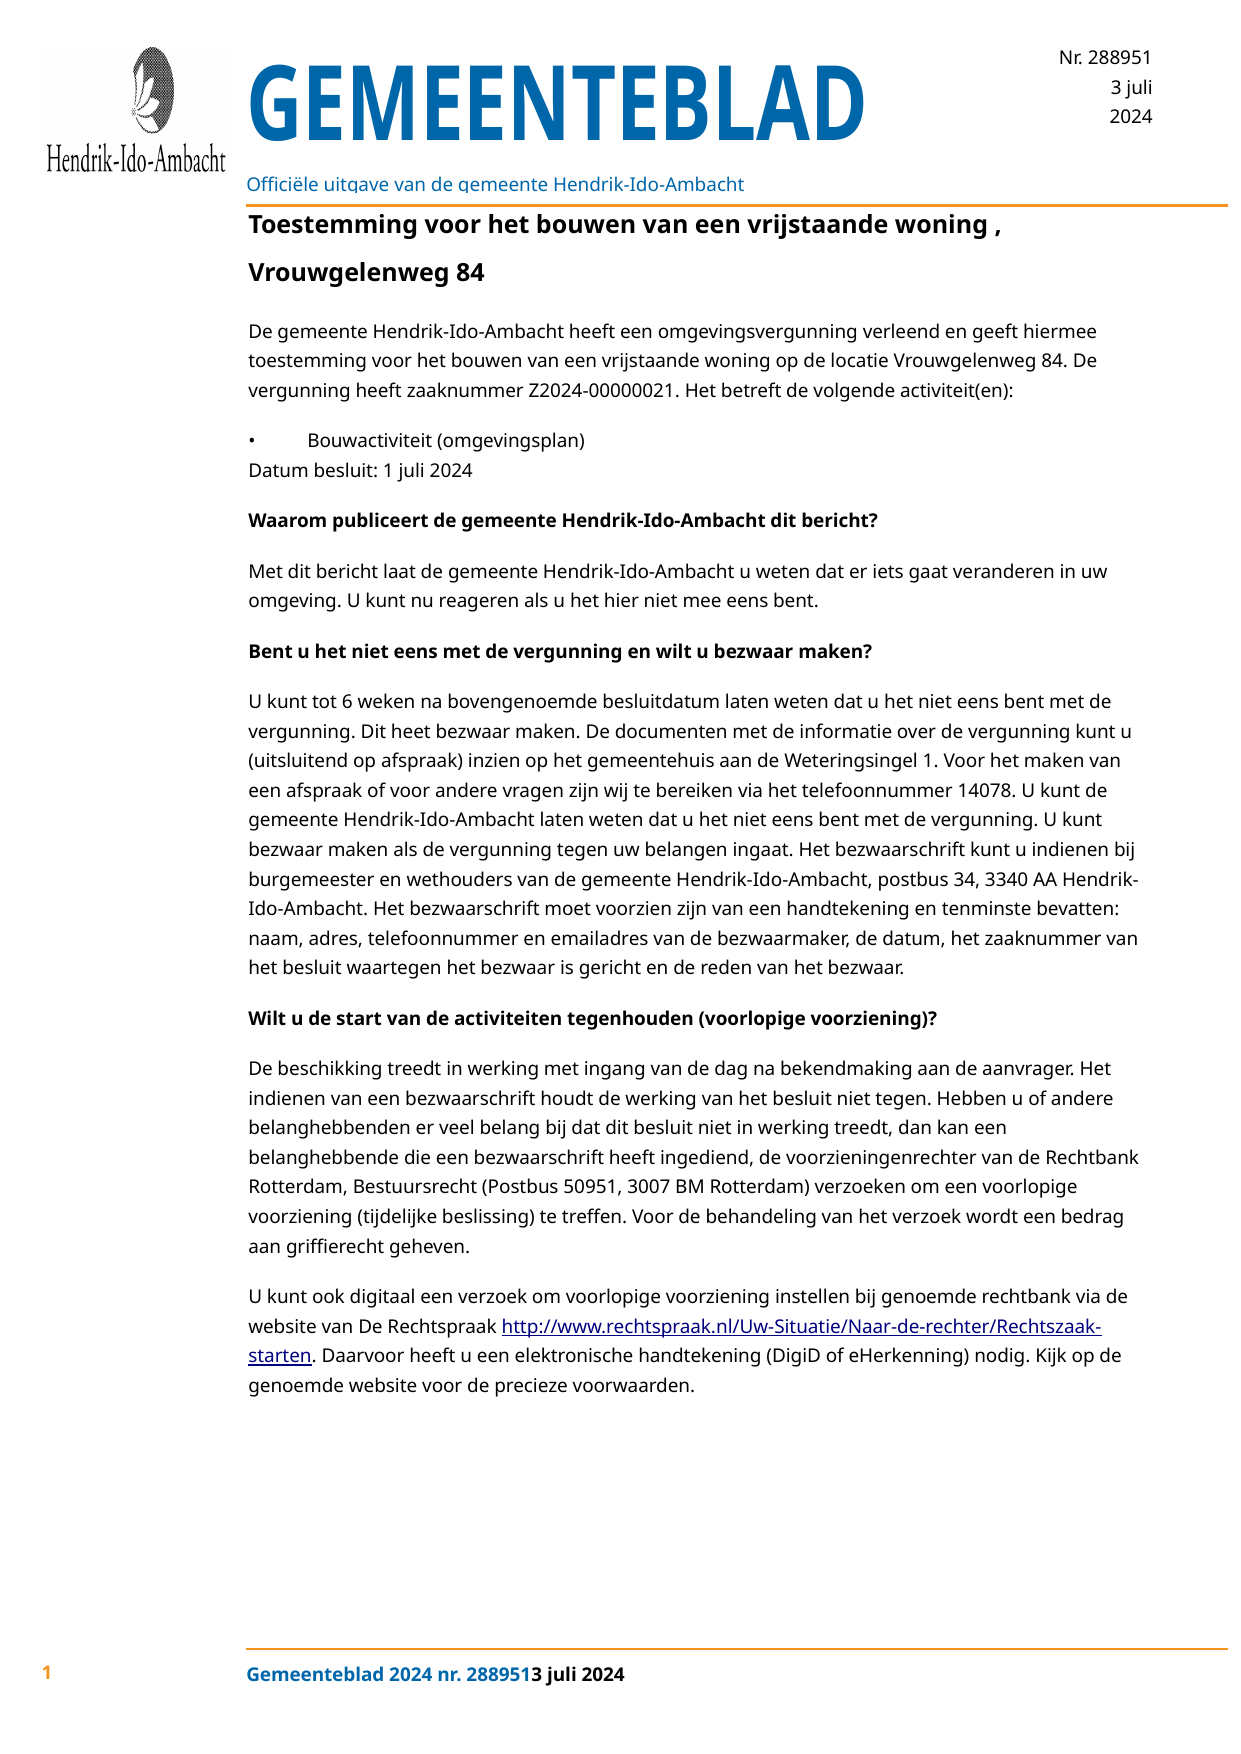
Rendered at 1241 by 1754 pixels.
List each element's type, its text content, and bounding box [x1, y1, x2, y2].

text U kunt tot 6 weken na bovengenoemde besluitdatum laten weten dat u het niet eens bent met de vergunning. Dit heet bezwaar maken. De documenten met de informatie over de vergunning kunt u (uitsluitend op afspraak) inzien op het gemeentehuis aan de Weteringsingel 1. Voor het maken van een afspraak of voor andere vragen zijn wij te bereiken via het telefoonnummer 14078. U kunt de gemeente Hendrik-Ido-Ambacht laten weten dat u het niet eens bent met de vergunning. U kunt bezwaar maken als de vergunning tegen uw belangen ingaat. Het bezwaarschrift kunt u indienen bij burgemeester en wethouders van de gemeente Hendrik-Ido-Ambacht, postbus 34, 3340 AA Hendrik-Ido-Ambacht. Het bezwaarschrift moet voorzien zijn van een handtekening en tenminste bevatten: naam, adres, telefoonnummer en emailadres van de bezwaarmaker, de datum, het zaaknummer van het besluit waartegen het bezwaar is gericht en de reden van het bezwaar. [248, 688, 1152, 980]
text U kunt ook digitaal een verzoek om voorlopige voorziening instellen bij genoemde rechtbank via de website van De Rechtspraak http://www.rechtspraak.nl/Uw-Situatie/Naar-de-rechter/Rechtszaak-starten. Daarvoor heeft u een elektronische handtekening (DigiD of eHerkenning) nodig. Kijk op de genoemde website voor de precieze voorwaarden. [248, 1283, 1152, 1398]
text Met dit bericht laat de gemeente Hendrik-Ido-Ambacht u weten dat er iets gaat veranderen in uw omgeving. U kunt nu reageren als u het hier niet mee eens bent. [248, 558, 1152, 613]
text De gemeente Hendrik-Ido-Ambacht heeft een omgevingsvergunning verleend en geeft hiermee toestemming voor het bouwen van een vrijstaande woning op de locatie Vrouwgelenweg 84. De vergunning heeft zaaknummer Z2024-00000021. Het betreft de volgende activiteit(en): [248, 318, 1152, 403]
text Bent u het niet eens met de vergunning en wilt u bezwaar maken? [248, 638, 1152, 664]
text Waarom publiceert de gemeente Hendrik-Ido-Ambacht dit bericht? [248, 507, 1152, 533]
text Datum besluit: 1 juli 2024 [248, 457, 1152, 483]
list Bouwactiviteit (omgevingsplan) [248, 427, 1152, 453]
text De beschikking treedt in werking met ingang van de dag na bekendmaking aan de aanvrager. Het indienen van een bezwaarschrift houdt de werking van het besluit niet tegen. Hebben u of andere belanghebbenden er veel belang bij dat dit besluit niet in werking treedt, dan kan een belanghebbende die een bezwaarschrift heeft ingediend, de voorzieningenrechter van de Rechtbank Rotterdam, Bestuursrecht (Postbus 50951, 3007 BM Rotterdam) verzoeken om een voorlopige voorziening (tijdelijke beslissing) te treffen. Voor de behandeling van het verzoek wordt een bedrag aan griffierecht geheven. [248, 1055, 1152, 1259]
text Wilt u de start van de activiteiten tegenhouden (voorlopige voorziening)? [248, 1005, 1152, 1031]
text Toestemming voor het bouwen van een vrijstaande woning , Vrouwgelenweg 84 [248, 207, 1152, 288]
picture [41, 47, 231, 172]
